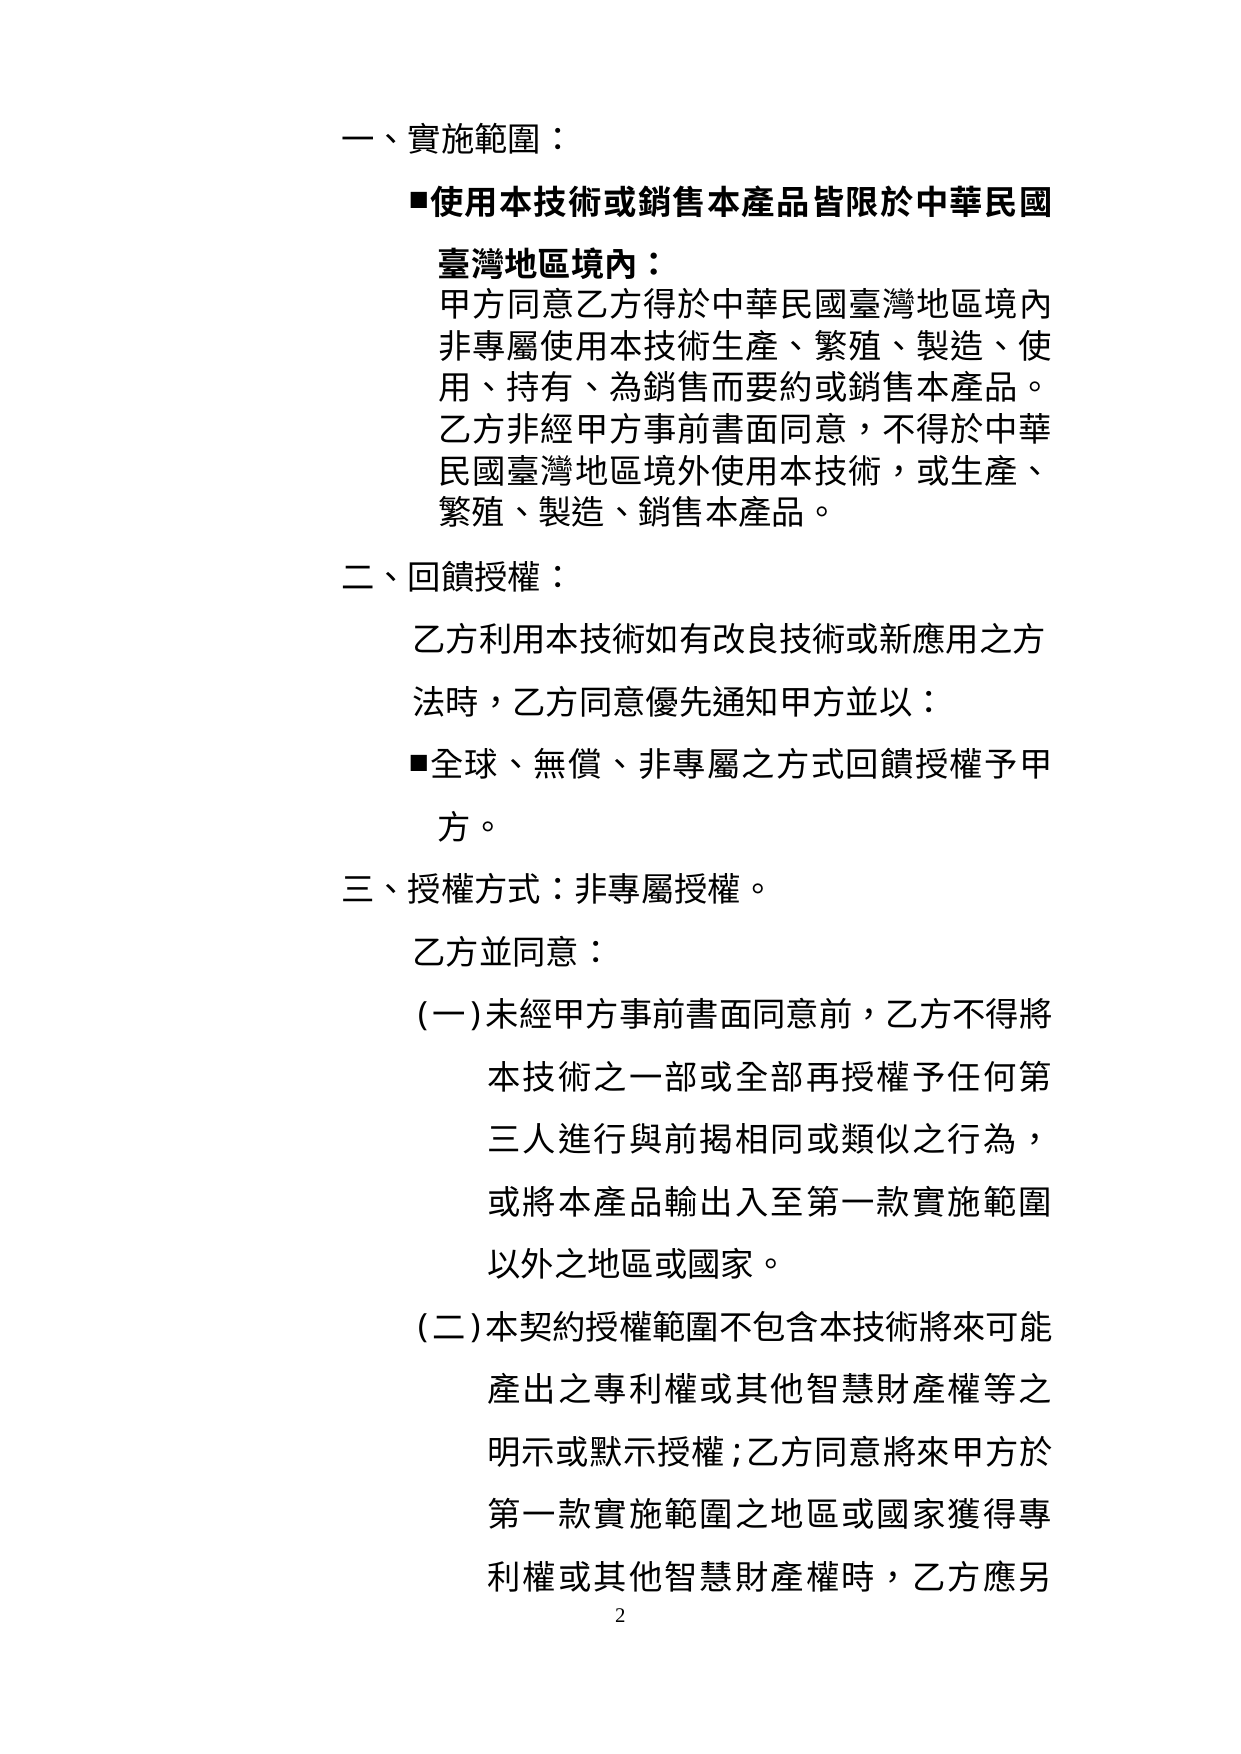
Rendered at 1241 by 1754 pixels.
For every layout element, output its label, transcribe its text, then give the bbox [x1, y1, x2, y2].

text 乙方利用本技術如有改良技術或新應用之方法時，乙方同意優先通知甲方並以： [412, 596, 1053, 721]
text ■使用本技術或銷售本產品皆限於中華民國臺灣地區境內： [408, 158, 1053, 283]
text 一、實施範圍： [341, 96, 1053, 158]
text (二)本契約授權範圍不包含本技術將來可能產出之專利權或其他智慧財產權等之明示或默示授權;乙方同意將來甲方於第一款實施範圍之地區或國家獲得專利權或其他智慧財產權時，乙方應另 [412, 1283, 1053, 1596]
text ■全球、無償、非專屬之方式回饋授權予甲方。 [408, 721, 1053, 846]
text 甲方同意乙方得於中華民國臺灣地區境內非專屬使用本技術生產、繁殖、製造、使用、持有、為銷售而要約或銷售本產品。乙方非經甲方事前書面同意，不得於中華民國臺灣地區境外使用本技術，或生產、繁殖、製造、銷售本產品。 [438, 283, 1053, 533]
text (一)未經甲方事前書面同意前，乙方不得將本技術之一部或全部再授權予任何第三人進行與前揭相同或類似之行為，或將本產品輸出入至第一款實施範圍以外之地區或國家。 [412, 971, 1053, 1283]
text 乙方並同意： [412, 908, 1053, 971]
text 二、回饋授權： [341, 533, 1053, 596]
text 三、授權方式：非專屬授權。 [341, 846, 1053, 908]
